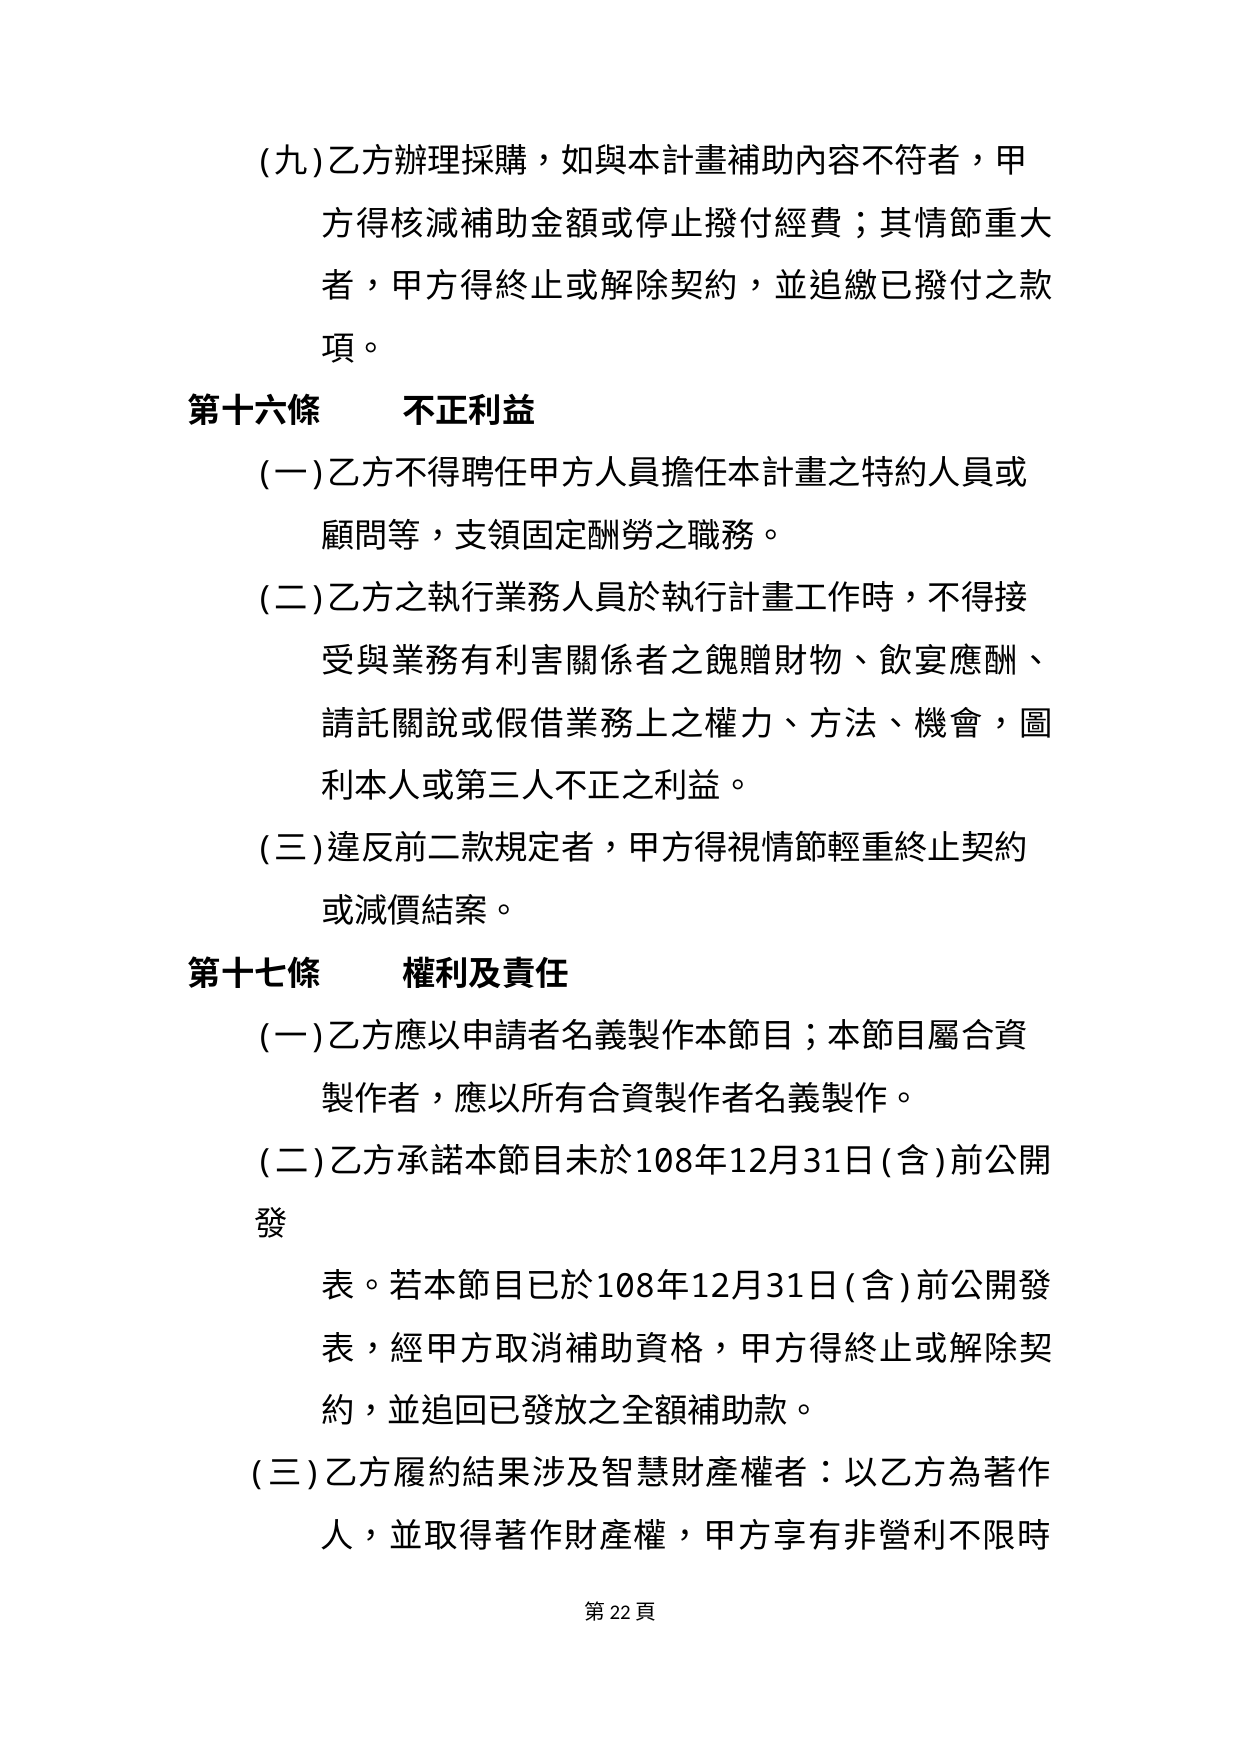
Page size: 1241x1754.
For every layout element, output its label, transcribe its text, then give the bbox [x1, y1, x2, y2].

text (二)乙方之執行業務人員於執行計畫工作時，不得接 [254, 554, 1053, 616]
text 製作者，應以所有合資製作者名義製作。 [321, 1054, 1053, 1116]
text 表。若本節目已於108年12月31日(含)前公開發表，經甲方取消補助資格，甲方得終止或解除契約，並追回已發放之全額補助款。 [321, 1241, 1053, 1429]
text 顧問等，支領固定酬勞之職務。 [321, 491, 1053, 554]
list 權利及責任 [187, 929, 1053, 991]
text 或減價結案。 [321, 866, 1053, 929]
text (一)乙方不得聘任甲方人員擔任本計畫之特約人員或 [254, 429, 1053, 491]
text 方得核減補助金額或停止撥付經費；其情節重大者，甲方得終止或解除契約，並追繳已撥付之款項。 [321, 179, 1053, 366]
list 不正利益 [187, 366, 1053, 429]
text (一)乙方應以申請者名義製作本節目；本節目屬合資 [254, 991, 1053, 1054]
text (三)違反前二款規定者，甲方得視情節輕重終止契約 [254, 804, 1053, 866]
text (九)乙方辦理採購，如與本計畫補助內容不符者，甲 [254, 116, 1053, 179]
text (三)乙方履約結果涉及智慧財產權者：以乙方為著作人，並取得著作財產權，甲方享有非營利不限時 [246, 1429, 1053, 1554]
text (二)乙方承諾本節目未於108年12月31日(含)前公開發 [254, 1116, 1053, 1241]
text 受與業務有利害關係者之餽贈財物、飲宴應酬、請託關說或假借業務上之權力、方法、機會，圖利本人或第三人不正之利益。 [321, 616, 1053, 804]
